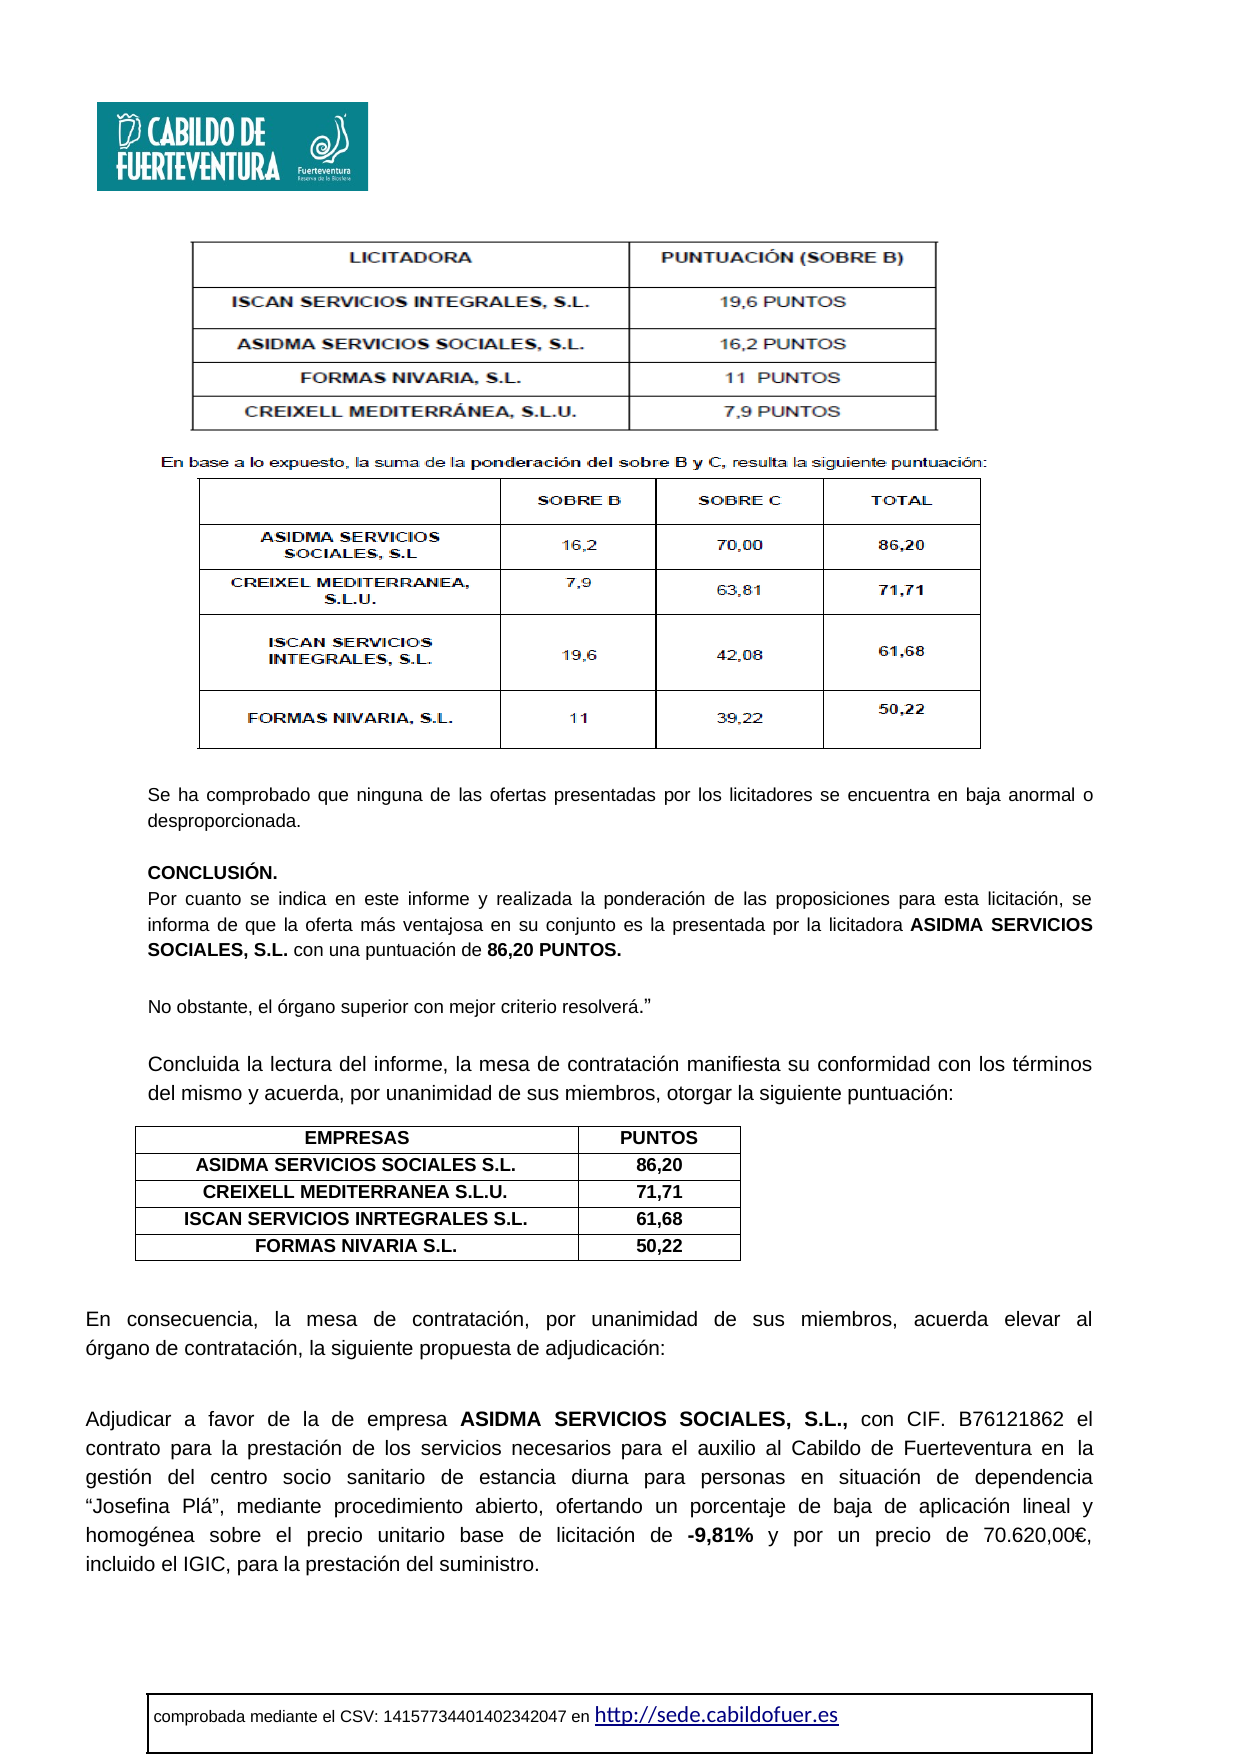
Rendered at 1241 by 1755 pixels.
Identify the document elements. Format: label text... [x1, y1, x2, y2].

text Se ha comprobado que ninguna de las ofertas presentadas por los licitadores se encuentra en baja anormal o desproporcionada. [147, 784, 1093, 831]
text Adjudicar a favor de la de empresa ASIDMA SERVICIOS SOCIALES, S.L., con CIF. B76121862 el contrato para la prestación de los servicios necesarios para el auxilio al Cabildo de Fuerteventura en la gestión del centro socio sanitario de estancia diurna para personas en situación de dependencia “Josefina Plá”, mediante procedimiento abierto, ofertando un porcentaje de baja de aplicación lineal y homogénea sobre el precio unitario base de licitación de -9,81% y por un precio de 70.620,00€, incluido el IGIC, para la prestación del suministro. [85, 1407, 1093, 1576]
text No obstante, el órgano superior con mejor criterio resolverá.” [148, 994, 1107, 1018]
text Por cuanto se indica en este informe y realizada la ponderación de las proposiciones para esta licitación, se informa de que la oferta más ventajosa en su conjunto es la presentada por la licitadora ASIDMA SERVICIOS SOCIALES, S.L. con una puntuación de 86,20 PUNTOS. [147, 887, 1093, 961]
table_cell 71,71 [579, 1181, 740, 1207]
table_header PUNTOS [579, 1127, 740, 1153]
text Concluida la lectura del informe, la mesa de contratación manifiesta su conformidad con los términos del mismo y acuerda, por unanimidad de sus miembros, otorgar la siguiente puntuación: [148, 1051, 1093, 1104]
table_cell 61,68 [579, 1208, 740, 1233]
table_cell ASIDMA SERVICIOS SOCIALES S.L. [136, 1154, 578, 1180]
text En consecuencia, la mesa de contratación, por unanimidad de sus miembros, acuerda elevar al órgano de contratación, la siguiente propuesta de adjudicación: [85, 1307, 1093, 1360]
text CONCLUSIÓN. [147, 862, 1107, 883]
table_cell FORMAS NIVARIA S.L. [136, 1235, 578, 1260]
table_cell ISCAN SERVICIOS INRTEGRALES S.L. [136, 1208, 578, 1233]
table_cell 86,20 [579, 1154, 740, 1180]
table_header EMPRESAS [136, 1127, 578, 1153]
table_cell CREIXELL MEDITERRANEA S.L.U. [136, 1181, 578, 1207]
table_cell 50,22 [579, 1235, 740, 1260]
